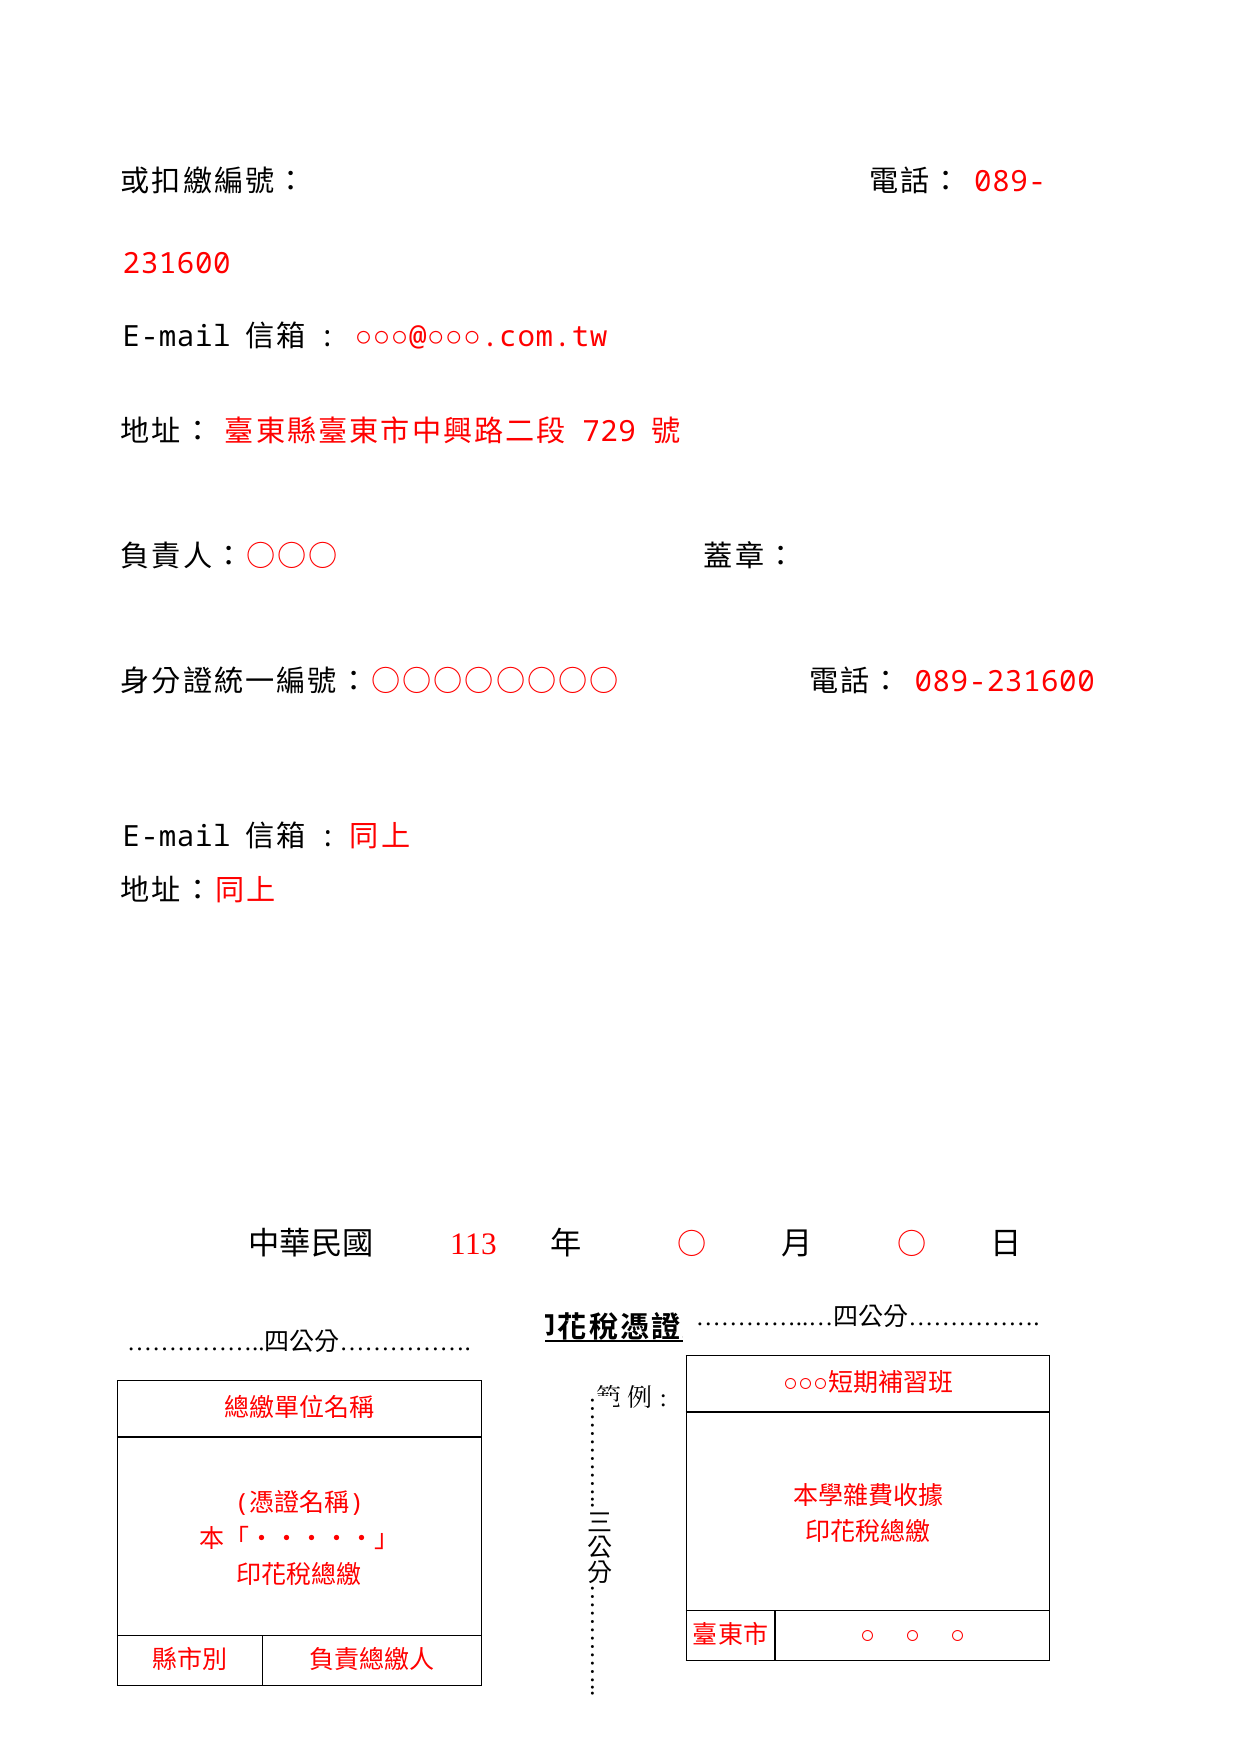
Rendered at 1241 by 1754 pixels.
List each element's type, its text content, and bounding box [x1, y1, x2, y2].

text 地址： 臺東縣臺東市中興路二段729號 [119, 346, 1151, 471]
table_cell ○ ○ ○ [776, 1611, 1049, 1660]
text 或扣繳編號： 電話：089-231600 [119, 96, 1151, 283]
text 負責人：○○○ 蓋章： [119, 471, 1151, 596]
table_header ○○○短期補習班 [687, 1356, 1049, 1411]
table_header 總繳單位名稱 [118, 1381, 481, 1436]
text E-mail信箱:同上 [119, 783, 1151, 846]
text 地址：同上 [119, 846, 1151, 908]
table_cell 縣市別 [118, 1636, 262, 1685]
text 範例: [114, 1330, 1151, 1754]
text 中華民國 113 年 ○ 月 ○ 日 [119, 1158, 1151, 1283]
table_cell (憑證名稱) 本「‧‧‧‧‧」 印花稅總繳 [118, 1438, 481, 1635]
table_cell 臺東市 [687, 1611, 774, 1660]
text 範例: [114, 1305, 545, 1330]
text E-mail信箱: ○○○@○○○.com.tw [119, 283, 1151, 346]
text …………..三公分………….. [588, 1396, 613, 1754]
text 彙總繳納印花稅憑證加蓋戳記式樣 [119, 1283, 1151, 1346]
text …………..…四公分……………. [683, 1305, 1114, 1330]
table_cell 負責總繳人 [263, 1636, 481, 1685]
text 身分證統一編號：○○○○○○○○ 電話：089-231600 [119, 596, 1151, 721]
table_cell 本學雜費收據 印花稅總繳 [687, 1413, 1049, 1610]
text ……………..四公分……………. [114, 1330, 545, 1355]
